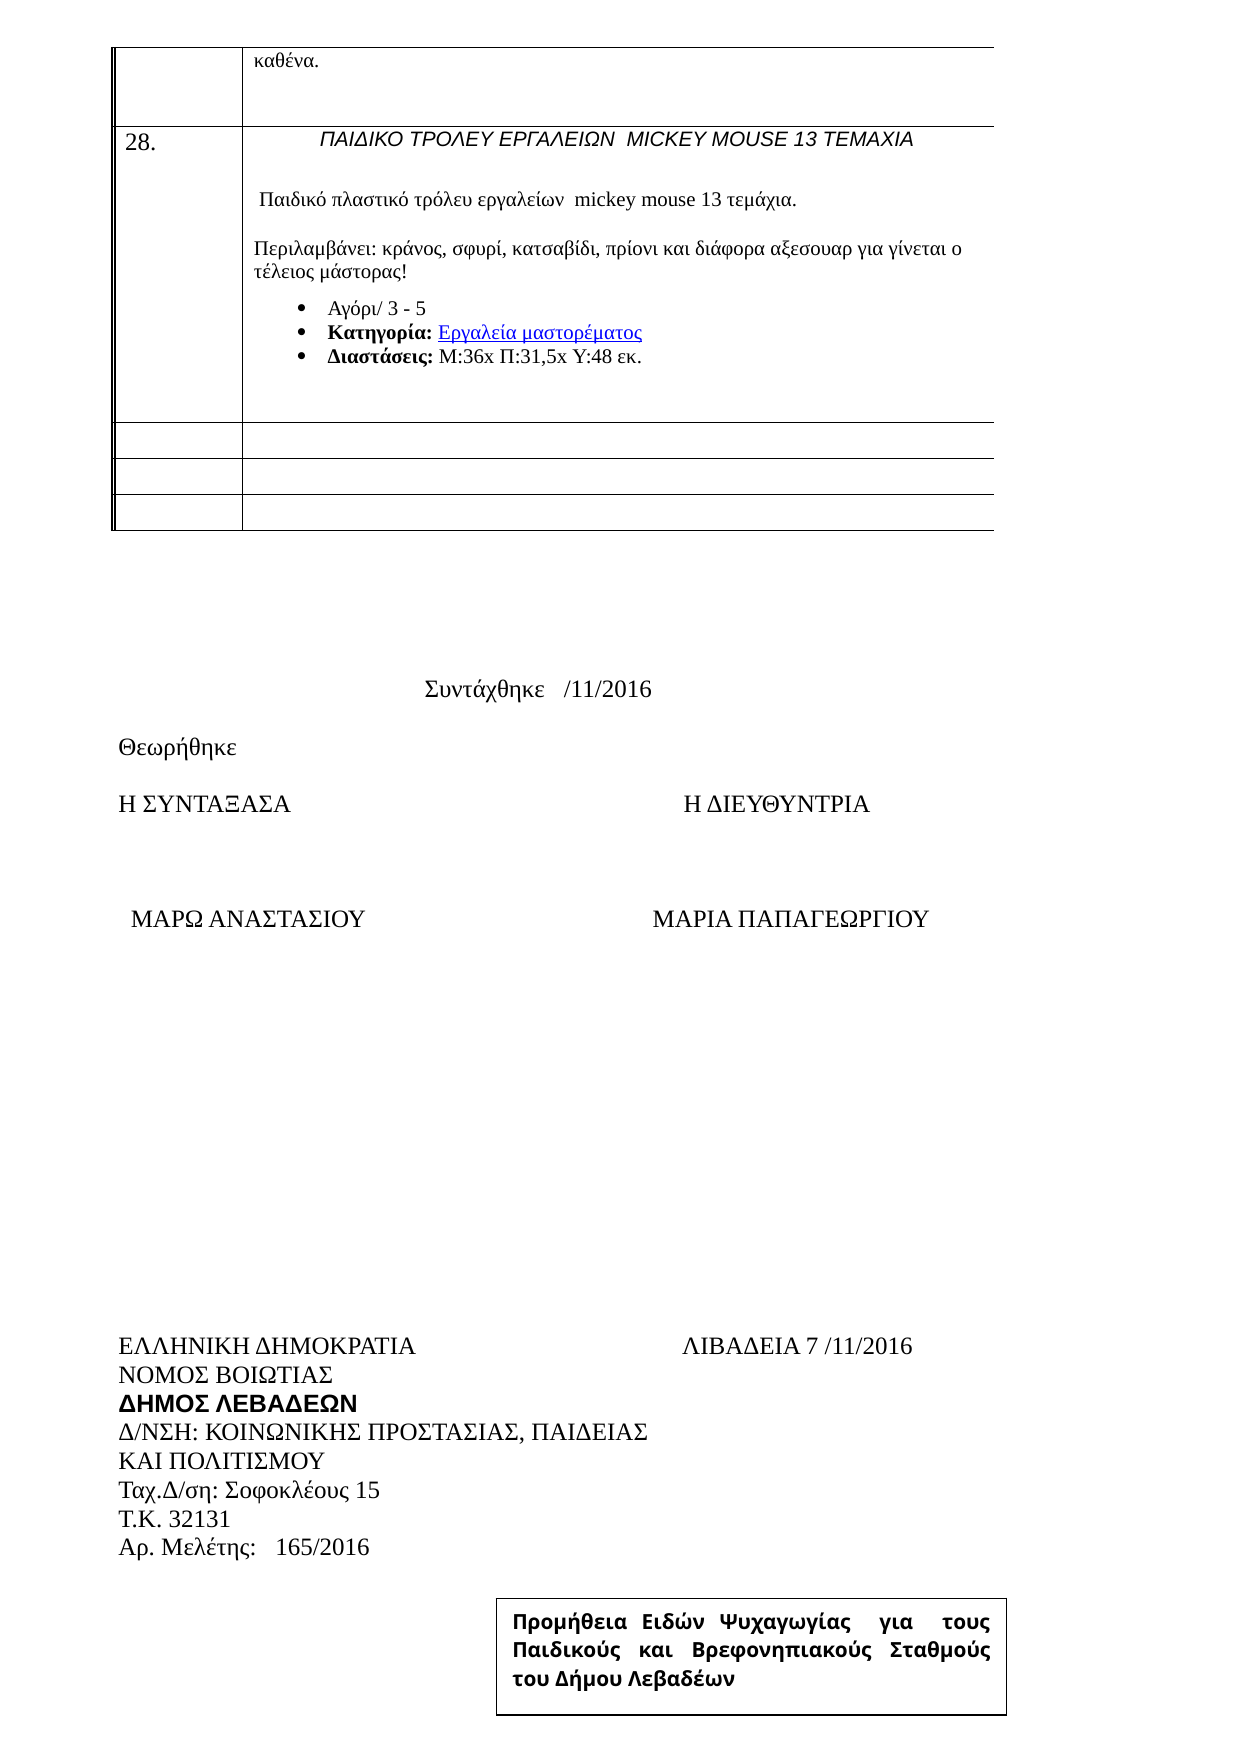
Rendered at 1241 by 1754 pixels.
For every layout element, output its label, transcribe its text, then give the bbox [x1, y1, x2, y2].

table_cell ΠΑΙΔΙΚΟ ΤΡΟΛΕΥ ΕΡΓΑΛΕΙΩΝ MICKEY MOUSE 13 ΤΕΜΑΧΙΑ Παιδικό πλαστικό τρόλευ εργαλείων mickey mouse 13 τεμάχια. Περιλαμβάνει: κράνος, σφυρί, κατσαβίδι, πρίονι και διάφορα αξεσουαρ για γίνεται ο τέλειος μάστορας! Αγόρι/ 3 - 5 Κατηγορία: Εργαλεία μαστορέματος Διαστάσεις: Μ:36x Π:31,5x Υ:48 εκ. [243, 127, 993, 422]
subtitle ΔΗΜΟΣ ΛΕΒΑΔΕΩΝ [118, 1389, 1122, 1417]
text Ταχ.Δ/ση: Σοφοκλέους 15 [118, 1475, 1122, 1504]
table_cell [243, 495, 993, 530]
table_cell [243, 459, 993, 494]
subtitle ΝΟΜΟΣ ΒΟΙΩΤΙΑΣ [118, 1360, 1122, 1389]
text Αρ. Μελέτης: 165/2016 [118, 1532, 1122, 1561]
table_cell 28. [116, 127, 242, 422]
table_cell [243, 423, 993, 458]
table_header Συντάχθηκε /11/2016 Θεωρήθηκε Η ΣΥΝΤΑΞΑΣΑ Η ΔΙΕΥΘΥΝΤΡΙΑ ΜΑΡΩ ΑΝΑΣΤΑΣΙΟΥ ΜΑΡΙΑ ΠΑΠΑΓΕΩΡΓΙΟΥ [118, 588, 983, 962]
text Δ/ΝΣΗ: ΚΟΙΝΩΝΙΚΗΣ ΠΡΟΣΤΑΣΙΑΣ, ΠΑΙΔΕΙΑΣ [118, 1417, 1122, 1446]
table_cell καθένα. [243, 48, 993, 126]
text Προμήθεια Ειδών Ψυχαγωγίας για τους Παιδικούς και Βρεφονηπιακούς Σταθμούς του Δήμου Λεβαδέων [512, 1607, 991, 1692]
table_cell [116, 495, 242, 530]
text Τ.Κ. 32131 [118, 1504, 1122, 1532]
table_cell [116, 423, 242, 458]
table_cell [118, 962, 983, 986]
table_cell [116, 48, 242, 126]
table_cell [116, 459, 242, 494]
text ΚΑΙ ΠΟΛΙΤΙΣΜΟΥ [118, 1446, 1122, 1475]
subtitle ΕΛΛΗΝΙΚΗ ΔΗΜΟΚΡΑΤΙΑ ΛΙΒΑΔΕΙΑ 7 /11/2016 [118, 1331, 1122, 1360]
